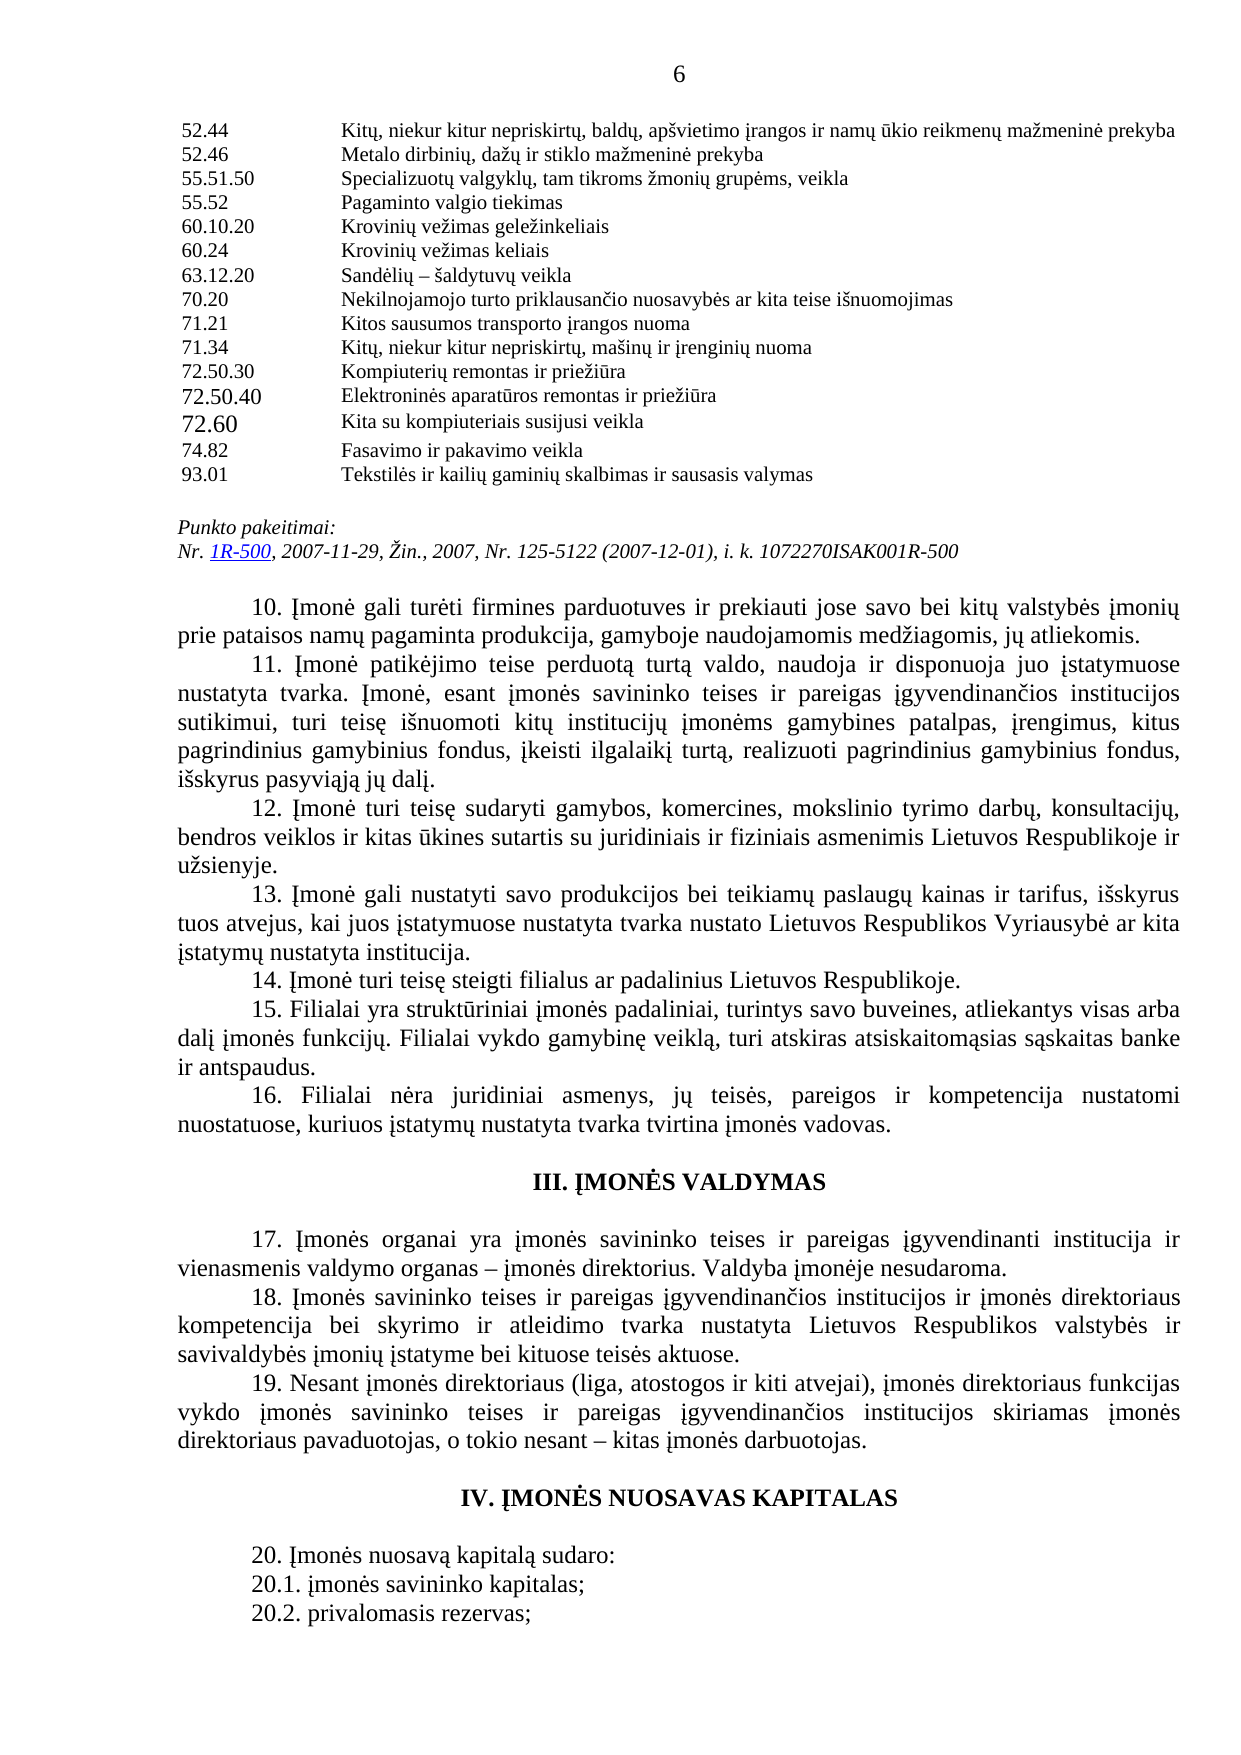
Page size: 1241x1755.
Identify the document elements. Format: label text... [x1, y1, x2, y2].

table_cell 74.82 [177, 438, 337, 462]
text 18. Įmonės savininko teises ir pareigas įgyvendinančios institucijos ir įmonės direktoriaus kompetencija bei skyrimo ir atleidimo tvarka nustatyta Lietuvos Respublikos valstybės ir savivaldybės įmonių įstatyme bei kituose teisės aktuose. [177, 1282, 1181, 1368]
table_cell 60.10.20 [177, 214, 337, 238]
table_cell Kompiuterių remontas ir priežiūra [337, 359, 1181, 383]
text III. ĮMONĖS VALDYMAS [177, 1167, 1181, 1195]
table_cell 72.60 [177, 409, 337, 438]
text 19. Nesant įmonės direktoriaus (liga, atostogos ir kiti atvejai), įmonės direktoriaus funkcijas vykdo įmonės savininko teises ir pareigas įgyvendinančios institucijos skiriamas įmonės direktoriaus pavaduotojas, o tokio nesant – kitas įmonės darbuotojas. [177, 1368, 1181, 1454]
table_cell Kitų, niekur kitur nepriskirtų, baldų, apšvietimo įrangos ir namų ūkio reikmenų mažmeninė prekyba [337, 118, 1181, 142]
text IV. ĮMONĖS NUOSAVAS KAPITALAS [177, 1483, 1181, 1512]
text Punkto pakeitimai: [177, 515, 1181, 539]
table_cell 72.50.30 [177, 359, 337, 383]
table_cell Krovinių vežimas geležinkeliais [337, 214, 1181, 238]
table_cell 52.46 [177, 142, 337, 166]
table_cell 55.52 [177, 190, 337, 214]
table_cell Krovinių vežimas keliais [337, 239, 1181, 262]
table_cell Sandėlių – šaldytuvų veikla [337, 263, 1181, 287]
text 15. Filialai yra struktūriniai įmonės padaliniai, turintys savo buveines, atliekantys visas arba dalį įmonės funkcijų. Filialai vykdo gamybinę veiklą, turi atskiras atsiskaitomąsias sąskaitas banke ir antspaudus. [177, 994, 1181, 1080]
text 20. Įmonės nuosavą kapitalą sudaro: [177, 1540, 1181, 1569]
table_cell Elektroninės aparatūros remontas ir priežiūra [337, 383, 1181, 409]
table_cell Kitos sausumos transporto įrangos nuoma [337, 311, 1181, 335]
table_cell 72.50.40 [177, 383, 337, 409]
text 12. Įmonė turi teisę sudaryti gamybos, komercines, mokslinio tyrimo darbų, konsultacijų, bendros veiklos ir kitas ūkines sutartis su juridiniais ir fiziniais asmenimis Lietuvos Respublikoje ir užsienyje. [177, 793, 1181, 879]
text 11. Įmonė patikėjimo teise perduotą turtą valdo, naudoja ir disponuoja juo įstatymuose nustatyta tvarka. Įmonė, esant įmonės savininko teises ir pareigas įgyvendinančios institucijos sutikimui, turi teisę išnuomoti kitų institucijų įmonėms gamybines patalpas, įrengimus, kitus pagrindinius gamybinius fondus, įkeisti ilgalaikį turtą, realizuoti pagrindinius gamybinius fondus, išskyrus pasyviąją jų dalį. [177, 649, 1181, 793]
table_cell Pagaminto valgio tiekimas [337, 190, 1181, 214]
table_cell 70.20 [177, 287, 337, 311]
table_cell Nekilnojamojo turto priklausančio nuosavybės ar kita teise išnuomojimas [337, 287, 1181, 311]
table_cell 63.12.20 [177, 263, 337, 287]
text 10. Įmonė gali turėti firmines parduotuves ir prekiauti jose savo bei kitų valstybės įmonių prie pataisos namų pagaminta produkcija, gamyboje naudojamomis medžiagomis, jų atliekomis. [177, 592, 1181, 649]
table_cell 55.51.50 [177, 166, 337, 190]
table_cell 93.01 [177, 462, 337, 486]
table_cell Kitų, niekur kitur nepriskirtų, mašinų ir įrenginių nuoma [337, 335, 1181, 359]
table_cell Specializuotų valgyklų, tam tikroms žmonių grupėms, veikla [337, 166, 1181, 190]
table_cell 71.21 [177, 311, 337, 335]
table_cell Kita su kompiuteriais susijusi veikla [337, 409, 1181, 438]
text 20.2. privalomasis rezervas; [177, 1598, 1181, 1627]
text 17. Įmonės organai yra įmonės savininko teises ir pareigas įgyvendinanti institucija ir vienasmenis valdymo organas – įmonės direktorius. Valdyba įmonėje nesudaroma. [177, 1224, 1181, 1282]
text 20.1. įmonės savininko kapitalas; [177, 1569, 1181, 1598]
table_cell Tekstilės ir kailių gaminių skalbimas ir sausasis valymas [337, 462, 1181, 486]
text 14. Įmonė turi teisę steigti filialus ar padalinius Lietuvos Respublikoje. [177, 965, 1181, 994]
table_cell 71.34 [177, 335, 337, 359]
table_cell 52.44 [177, 118, 337, 142]
table_cell Metalo dirbinių, dažų ir stiklo mažmeninė prekyba [337, 142, 1181, 166]
table_cell 60.24 [177, 239, 337, 262]
text Nr. 1R-500, 2007-11-29, Žin., 2007, Nr. 125-5122 (2007-12-01), i. k. 1072270ISAK001R-500 [177, 539, 1181, 563]
table_cell Fasavimo ir pakavimo veikla [337, 438, 1181, 462]
text 13. Įmonė gali nustatyti savo produkcijos bei teikiamų paslaugų kainas ir tarifus, išskyrus tuos atvejus, kai juos įstatymuose nustatyta tvarka nustato Lietuvos Respublikos Vyriausybė ar kita įstatymų nustatyta institucija. [177, 879, 1181, 965]
text 16. Filialai nėra juridiniai asmenys, jų teisės, pareigos ir kompetencija nustatomi nuostatuose, kuriuos įstatymų nustatyta tvarka tvirtina įmonės vadovas. [177, 1080, 1181, 1138]
